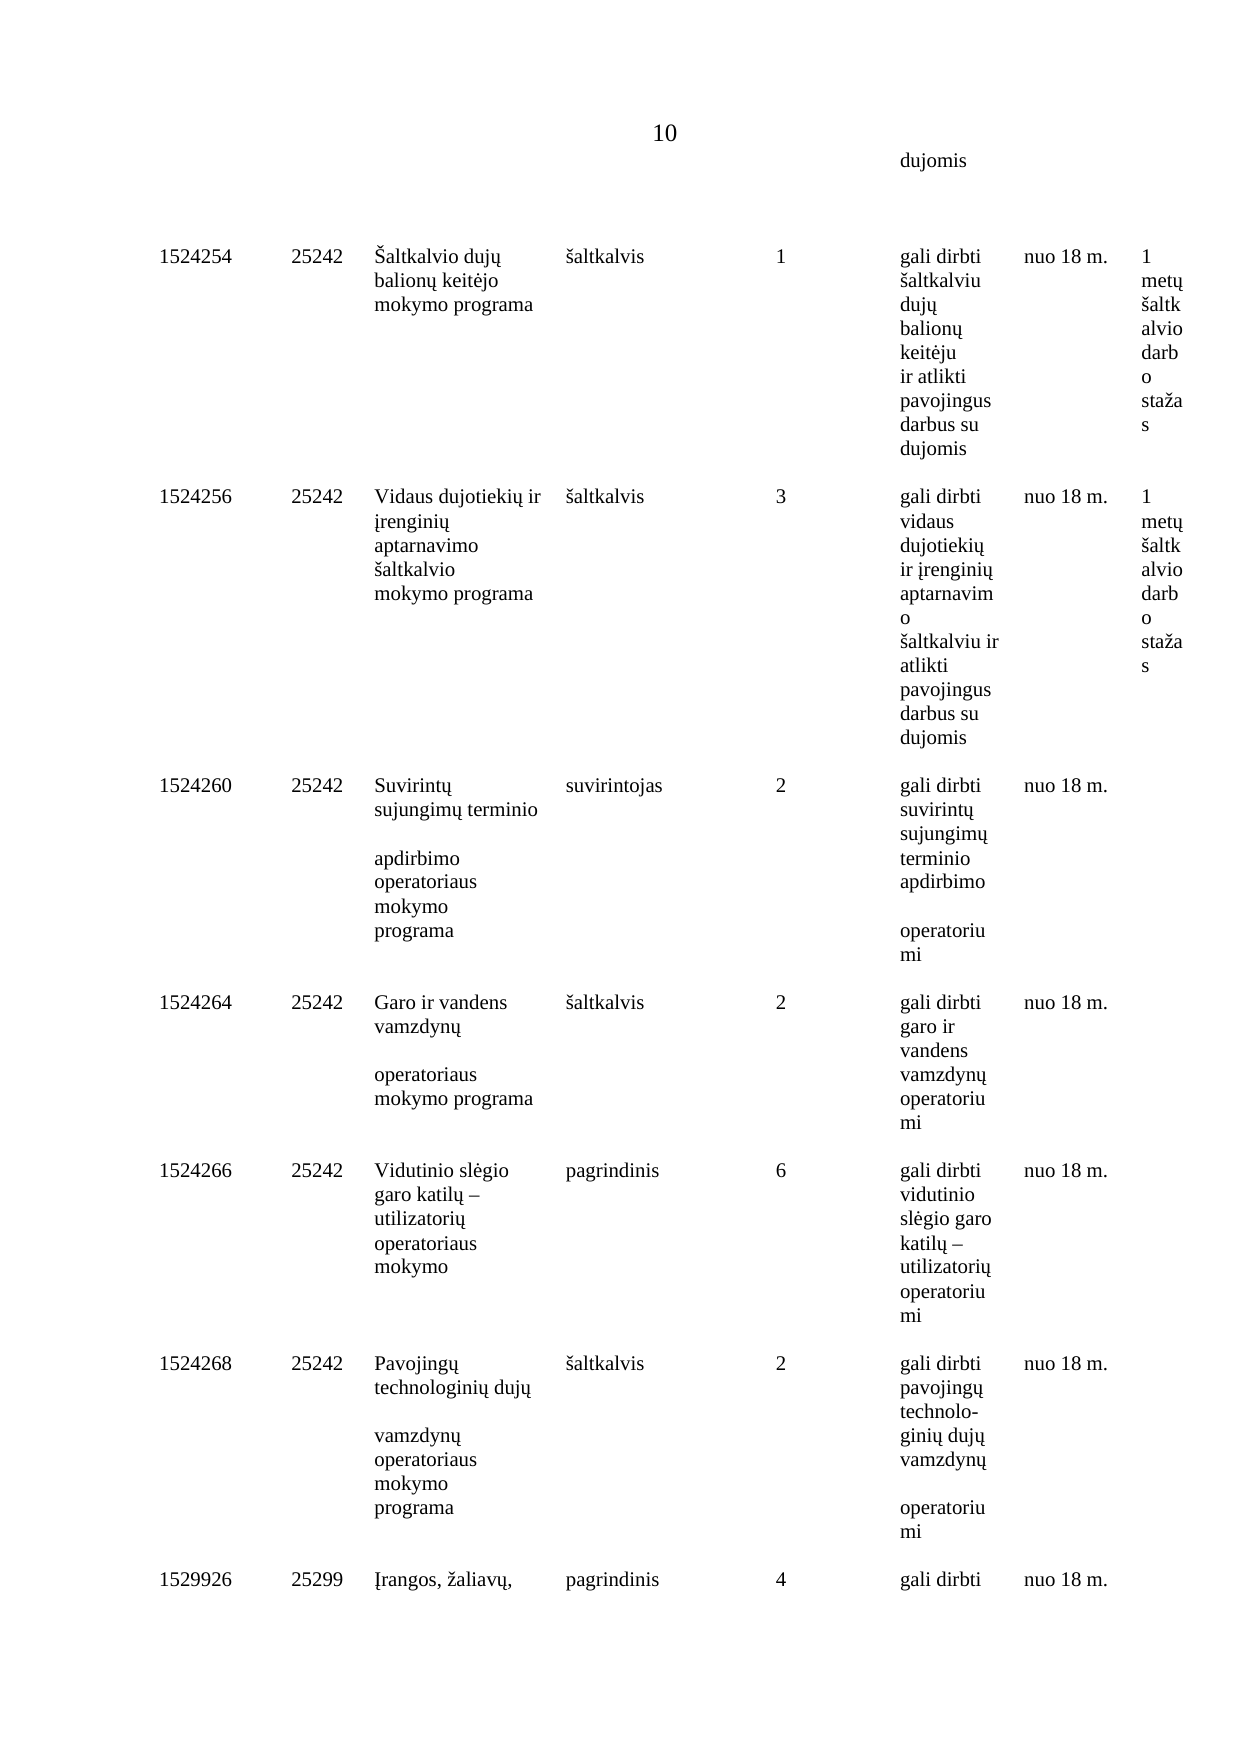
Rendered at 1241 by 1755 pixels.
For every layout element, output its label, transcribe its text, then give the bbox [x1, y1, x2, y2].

table_cell [554, 1327, 764, 1351]
table_cell [280, 509, 363, 677]
table_cell [764, 172, 888, 196]
table_cell nuo 18 m. [1013, 1158, 1130, 1327]
table_cell [280, 845, 363, 918]
table_cell [764, 509, 888, 677]
table_cell [280, 701, 363, 749]
table_cell operatoriumi [889, 1495, 1013, 1543]
table_cell šaltkalvis [554, 1351, 764, 1423]
table_cell [1130, 1327, 1196, 1351]
table_cell [148, 220, 280, 244]
table_cell [554, 677, 764, 701]
table_cell [764, 1495, 888, 1543]
table_cell [280, 268, 363, 460]
table_cell [280, 749, 363, 773]
table_cell 1524256 [148, 485, 280, 508]
table_cell [148, 677, 280, 701]
table_cell 25242 [280, 244, 363, 268]
table_cell [148, 172, 280, 196]
table_cell šaltkalvis [554, 990, 764, 1062]
table_cell [148, 460, 280, 484]
table_cell [889, 196, 1013, 220]
table_cell [764, 966, 888, 990]
table_cell [148, 268, 280, 460]
table_cell [280, 1327, 363, 1351]
table_cell [1013, 918, 1130, 966]
table_cell [764, 220, 888, 244]
table_cell [1013, 220, 1130, 244]
table_cell [148, 1543, 280, 1567]
table_cell [554, 172, 764, 196]
table_cell 25299 [280, 1567, 363, 1591]
table_cell [148, 701, 280, 749]
table_cell 25242 [280, 1158, 363, 1327]
table_cell [889, 172, 1013, 196]
table_cell [280, 966, 363, 990]
table_cell [764, 460, 888, 484]
table_cell 25242 [280, 990, 363, 1062]
table_cell [1013, 1134, 1130, 1158]
table_cell 25242 [280, 773, 363, 845]
table_cell [1130, 1062, 1196, 1134]
table_cell [363, 1543, 554, 1567]
table_cell [764, 749, 888, 773]
table_cell [1013, 1062, 1130, 1134]
table_cell [554, 460, 764, 484]
table_cell [554, 220, 764, 244]
table_cell gali dirbti [889, 1567, 1013, 1591]
table_cell [1013, 1543, 1130, 1567]
table_cell dujomis [889, 148, 1013, 172]
table_cell [148, 509, 280, 677]
table_cell 2 [764, 1351, 888, 1423]
table_cell [764, 1134, 888, 1158]
table_cell [764, 845, 888, 918]
table_cell suvirintojas [554, 773, 764, 845]
table_cell [1130, 773, 1196, 845]
table_cell [1013, 148, 1130, 172]
table_cell [363, 220, 554, 244]
table_cell [554, 845, 764, 918]
table_cell Suvirintų sujungimų terminio [363, 773, 554, 845]
table_cell [764, 1423, 888, 1495]
table_cell [554, 749, 764, 773]
table_cell [1013, 966, 1130, 990]
table_cell [148, 1423, 280, 1495]
table_cell pagrindinis [554, 1158, 764, 1327]
table_cell [148, 1495, 280, 1543]
table_cell 1 metų šaltkalvio darbo stažas [1130, 485, 1196, 677]
table_cell [280, 677, 363, 701]
table_cell [280, 460, 363, 484]
table_cell [889, 1327, 1013, 1351]
table_cell terminio apdirbimo [889, 845, 1013, 918]
table_cell [148, 1134, 280, 1158]
table_cell Įrangos, žaliavų, [363, 1567, 554, 1591]
table_cell [554, 1495, 764, 1543]
table_cell [148, 1327, 280, 1351]
table_cell [1130, 749, 1196, 773]
table_cell [764, 918, 888, 966]
table_cell [1130, 1567, 1196, 1591]
table_cell [363, 1327, 554, 1351]
table_cell 3 [764, 485, 888, 508]
table_cell [280, 918, 363, 966]
table_cell [1130, 1543, 1196, 1567]
table_cell [554, 701, 764, 749]
table_cell [764, 1543, 888, 1567]
table_cell [889, 1134, 1013, 1158]
table_cell [280, 1495, 363, 1543]
table_cell [1013, 749, 1130, 773]
table_cell [554, 1134, 764, 1158]
table_cell nuo 18 m. [1013, 1567, 1130, 1591]
table_cell [1130, 1423, 1196, 1495]
table_cell programa [363, 1495, 554, 1543]
table_cell [1013, 1327, 1130, 1351]
table_cell [280, 1134, 363, 1158]
table_cell [363, 701, 554, 749]
table_cell [764, 148, 888, 172]
table_cell ginių dujų vamzdynų [889, 1423, 1013, 1495]
table_cell Pavojingų technologinių dujų [363, 1351, 554, 1423]
table_cell [148, 749, 280, 773]
table_cell [1130, 990, 1196, 1062]
table_cell [554, 918, 764, 966]
table_cell nuo 18 m. [1013, 1351, 1130, 1423]
table_cell [889, 966, 1013, 990]
table_cell [148, 845, 280, 918]
table_cell [554, 1423, 764, 1495]
table_cell nuo 18 m. [1013, 485, 1130, 508]
table_cell [554, 268, 764, 460]
table_cell [148, 148, 280, 172]
table_cell [363, 966, 554, 990]
table_cell [1013, 845, 1130, 918]
table_cell Garo ir vandens vamzdynų [363, 990, 554, 1062]
table_cell [280, 1062, 363, 1134]
table_cell Šaltkalvio dujų balionų keitėjo mokymo programa [363, 244, 554, 460]
table_cell 4 [764, 1567, 888, 1591]
table_cell [764, 1062, 888, 1134]
table_cell [1130, 1134, 1196, 1158]
table_cell [764, 701, 888, 749]
table_cell [1130, 1351, 1196, 1423]
table_cell gali dirbti vidaus dujotiekių ir įrenginių aptarnavimo šaltkalviu ir atlikti pavojingus darbus su dujomis [889, 485, 1013, 749]
table_cell [554, 1062, 764, 1134]
table_cell 2 [764, 990, 888, 1062]
table_cell [1130, 918, 1196, 966]
table_cell [1130, 220, 1196, 244]
table_cell [280, 196, 363, 220]
table_cell šaltkalvis [554, 244, 764, 268]
table_cell programa [363, 918, 554, 966]
table_cell nuo 18 m. [1013, 773, 1130, 845]
table_cell [1013, 677, 1130, 701]
table_cell [148, 1062, 280, 1134]
table_cell 25242 [280, 485, 363, 508]
table_cell gali dirbti suvirintų sujungimų [889, 773, 1013, 845]
table_cell [148, 918, 280, 966]
table_cell [363, 1134, 554, 1158]
table_cell gali dirbti vidutinio slėgio garo katilų – utilizatorių operatoriumi [889, 1158, 1013, 1327]
table_cell [280, 1423, 363, 1495]
table_cell [363, 749, 554, 773]
table_cell [1130, 966, 1196, 990]
table_cell [363, 460, 554, 484]
table_cell 1524254 [148, 244, 280, 268]
table_cell [1130, 701, 1196, 749]
table_cell 1 [764, 244, 888, 268]
table_cell [1130, 172, 1196, 196]
table_cell [1013, 701, 1130, 749]
table_cell [764, 677, 888, 701]
table_cell [280, 172, 363, 196]
table_cell [1130, 1495, 1196, 1543]
table_cell vamzdynų operatoriaus mokymo [363, 1423, 554, 1495]
table_cell [889, 220, 1013, 244]
table_cell [554, 509, 764, 677]
table_cell [554, 966, 764, 990]
table_cell [554, 148, 764, 172]
table_cell [1130, 677, 1196, 701]
table_cell [1013, 1495, 1130, 1543]
table_cell operatoriaus mokymo programa [363, 1062, 554, 1134]
table_cell [1130, 148, 1196, 172]
table_cell nuo 18 m. [1013, 244, 1130, 268]
table_cell [554, 1543, 764, 1567]
table_cell gali dirbti pavojingų technolo- [889, 1351, 1013, 1423]
table_cell [1130, 1158, 1196, 1327]
table_cell [148, 196, 280, 220]
table_cell 1524260 [148, 773, 280, 845]
table_cell apdirbimo operatoriaus mokymo [363, 845, 554, 918]
table_cell nuo 18 m. [1013, 990, 1130, 1062]
table_cell [889, 1543, 1013, 1567]
table_cell Vidaus dujotiekių ir įrenginių aptarnavimo šaltkalvio mokymo programa [363, 485, 554, 701]
table_cell gali dirbti šaltkalviu dujų balionų keitėju ir atlikti pavojingus darbus su dujomis [889, 244, 1013, 460]
table_cell [1013, 460, 1130, 484]
table_cell [764, 196, 888, 220]
table_cell Vidutinio slėgio garo katilų – utilizatorių operatoriaus mokymo [363, 1158, 554, 1327]
table_cell pagrindinis [554, 1567, 764, 1591]
table_cell [280, 148, 363, 172]
table_cell šaltkalvis [554, 485, 764, 508]
table_cell gali dirbti garo ir vandens [889, 990, 1013, 1062]
table_cell [280, 220, 363, 244]
table_cell [363, 148, 554, 172]
table_cell [1013, 172, 1130, 196]
table_cell [764, 1327, 888, 1351]
table_cell 2 [764, 773, 888, 845]
table_cell [1013, 196, 1130, 220]
table_cell [363, 172, 554, 196]
table_cell [889, 460, 1013, 484]
table_cell 1529926 [148, 1567, 280, 1591]
table_cell vamzdynų operatoriumi [889, 1062, 1013, 1134]
table_cell operatoriumi [889, 918, 1013, 966]
table_cell [1130, 196, 1196, 220]
table_cell 1 metų šaltkalvio darbo stažas [1130, 244, 1196, 460]
table_cell 1524264 [148, 990, 280, 1062]
table_cell [1130, 845, 1196, 918]
table_cell 6 [764, 1158, 888, 1327]
table_cell 25242 [280, 1351, 363, 1423]
table_cell 1524268 [148, 1351, 280, 1423]
table_cell [889, 749, 1013, 773]
table_cell [554, 196, 764, 220]
table_cell [1013, 509, 1130, 677]
table_cell [1130, 460, 1196, 484]
table_cell [1013, 1423, 1130, 1495]
table_cell [1013, 268, 1130, 460]
table_cell [363, 196, 554, 220]
table_cell 1524266 [148, 1158, 280, 1327]
table_cell [148, 966, 280, 990]
table_cell [280, 1543, 363, 1567]
table_cell [764, 268, 888, 460]
